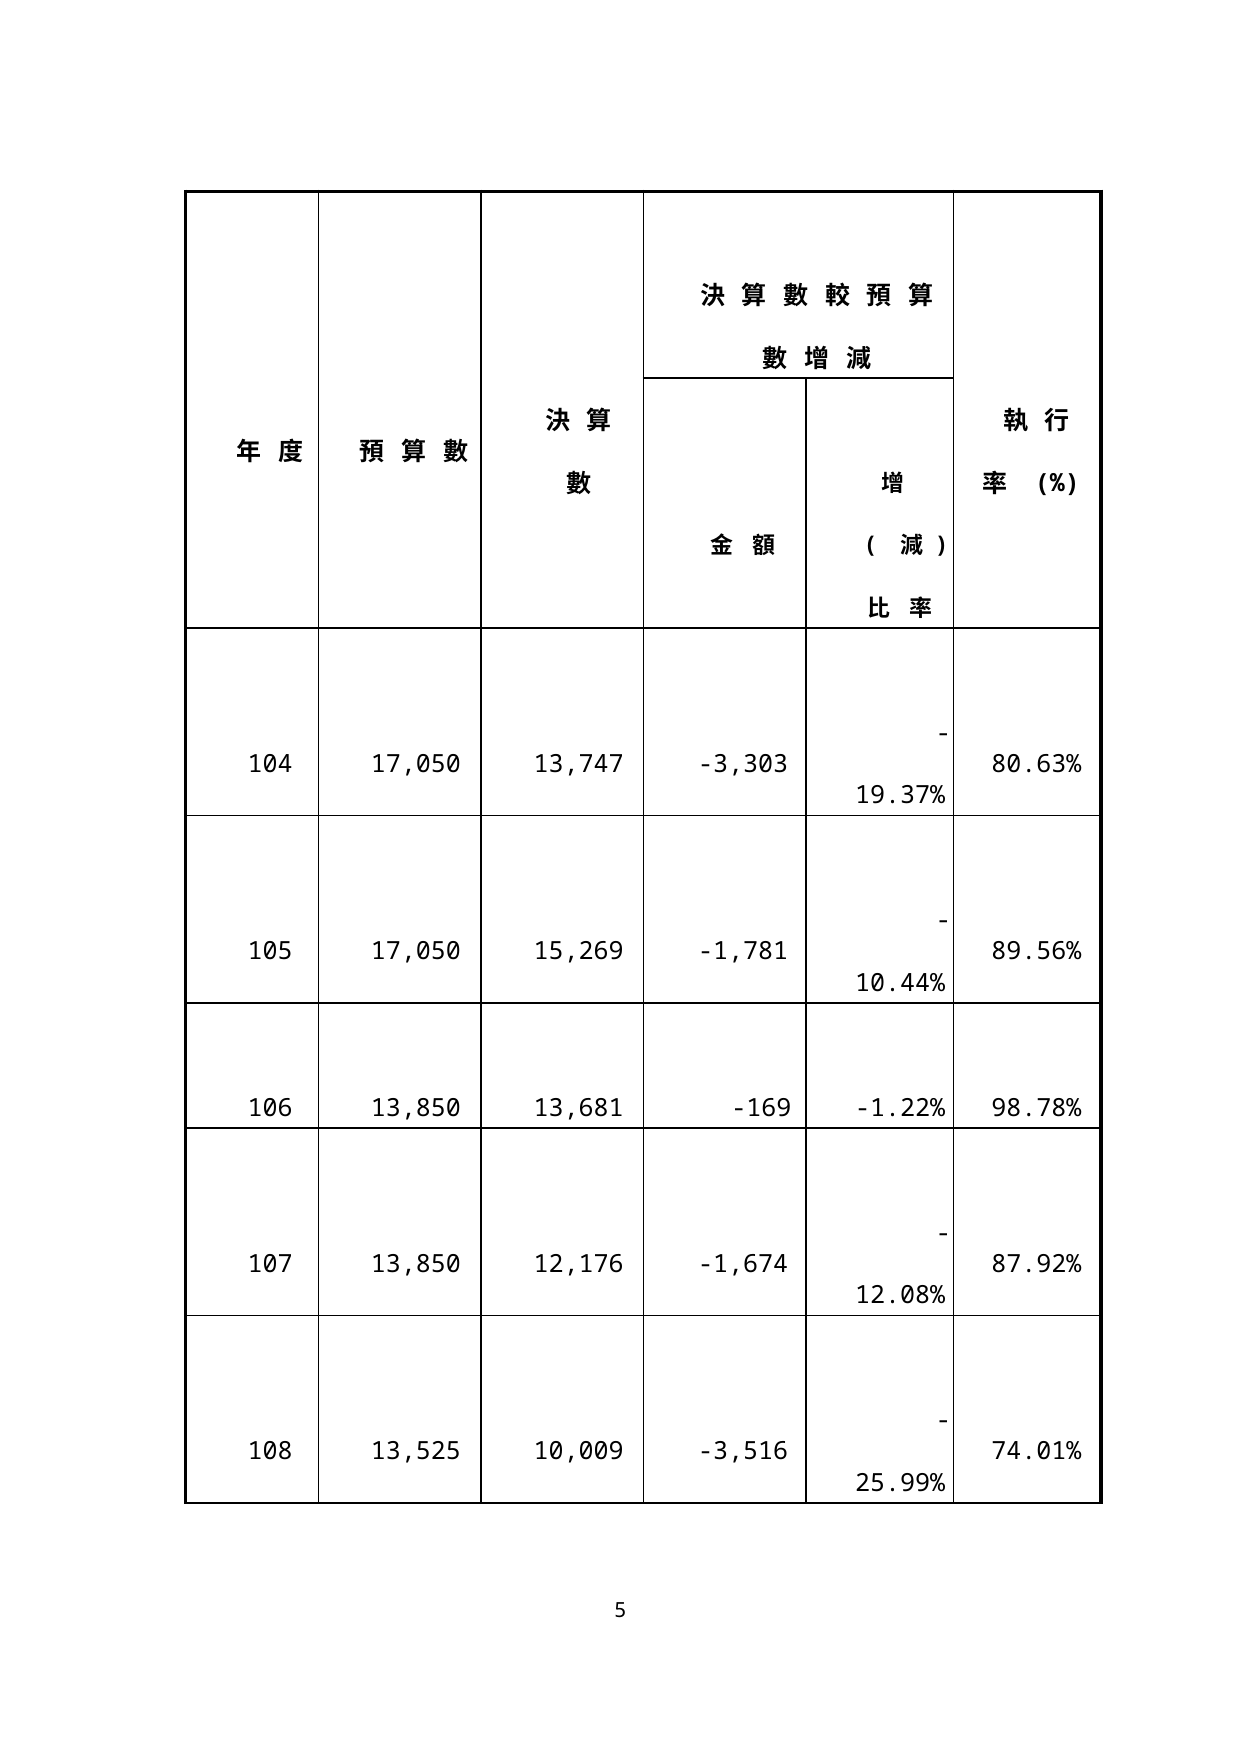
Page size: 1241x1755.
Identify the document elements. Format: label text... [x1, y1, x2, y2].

table_header 預算數 [319, 193, 480, 627]
table_cell 13,747 [482, 629, 643, 814]
table_cell 13,525 [319, 1316, 480, 1502]
table_cell 13,681 [482, 1004, 643, 1127]
table_header 決算數較預算數增減 [644, 193, 953, 377]
table_cell 107 [187, 1129, 318, 1314]
table_cell 108 [187, 1316, 318, 1502]
table_cell 17,050 [319, 816, 480, 1002]
table_cell -25.99% [807, 1316, 953, 1502]
table_header 決算數 [482, 193, 643, 627]
table_cell -12.08% [807, 1129, 953, 1314]
table_cell 87.92% [954, 1129, 1099, 1314]
table_cell 104 [187, 629, 318, 814]
table_cell -169 [644, 1004, 805, 1127]
table_cell -10.44% [807, 816, 953, 1002]
table_cell 98.78% [954, 1004, 1099, 1127]
table_cell -3,516 [644, 1316, 805, 1502]
table_cell 80.63% [954, 629, 1099, 814]
table_cell 15,269 [482, 816, 643, 1002]
table_cell 13,850 [319, 1129, 480, 1314]
table_header 年度 [187, 193, 318, 627]
table_cell -19.37% [807, 629, 953, 814]
table_cell -1,674 [644, 1129, 805, 1314]
table_cell 增(減)比率 [807, 379, 953, 627]
table_cell -1.22% [807, 1004, 953, 1127]
table_cell -3,303 [644, 629, 805, 814]
table_cell 74.01% [954, 1316, 1099, 1502]
table_cell 106 [187, 1004, 318, 1127]
table_cell 13,850 [319, 1004, 480, 1127]
table_cell 89.56% [954, 816, 1099, 1002]
table_cell 10,009 [482, 1316, 643, 1502]
table_cell -1,781 [644, 816, 805, 1002]
table_header 執行率(%) [954, 193, 1099, 627]
table_cell 105 [187, 816, 318, 1002]
table_cell 金額 [644, 379, 805, 627]
table_cell 17,050 [319, 629, 480, 814]
table_cell 12,176 [482, 1129, 643, 1314]
